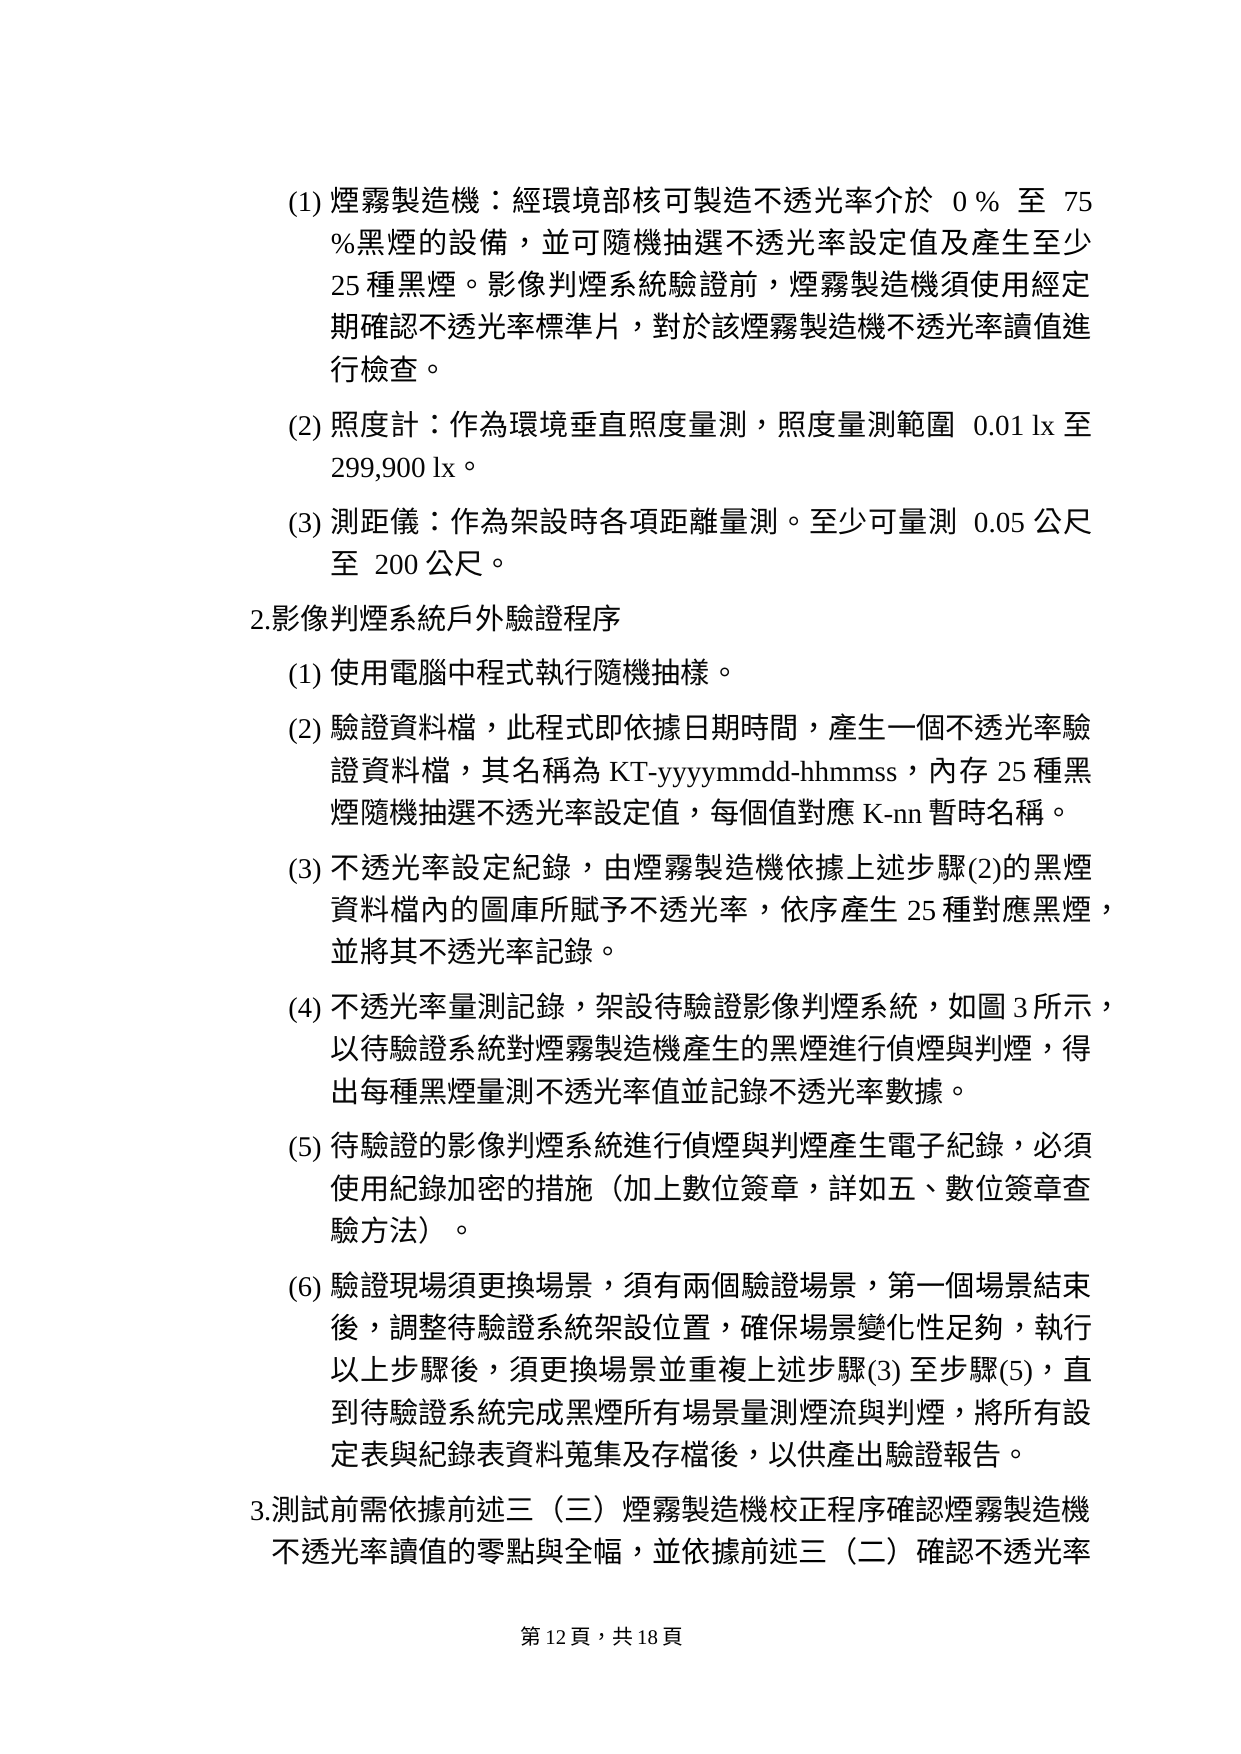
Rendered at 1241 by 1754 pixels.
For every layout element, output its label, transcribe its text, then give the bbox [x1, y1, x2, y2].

list 測試前需依據前述三（三）煙霧製造機校正程序確認煙霧製造機不透光率讀值的零點與全幅，並依據前述三（二）確認不透光率 [250, 1486, 1093, 1571]
list 煙霧製造機：經環境部核可製造不透光率介於 0 % 至 75 %黑煙的設備，並可隨機抽選不透光率設定值及產生至少 25種黑煙。影像判煙系統驗證前，煙霧製造機須使用經定期確認不透光率標準片，對於該煙霧製造機不透光率讀值進行檢查。 [260, 177, 1093, 389]
list 影像判煙系統戶外驗證程序 [250, 595, 1093, 638]
list 使用電腦中程式執行隨機抽樣。 [260, 650, 1093, 692]
list 不透光率設定紀錄，由煙霧製造機依據上述步驟(2)的黑煙資料檔內的圖庫所賦予不透光率，依序產生 25種對應黑煙，並將其不透光率記錄。 [260, 844, 1093, 971]
list 待驗證的影像判煙系統進行偵煙與判煙產生電子紀錄，必須使用紀錄加密的措施（加上數位簽章，詳如五、數位簽章查驗方法）。 [260, 1123, 1093, 1250]
list 驗證現場須更換場景，須有兩個驗證場景，第一個場景結束後，調整待驗證系統架設位置，確保場景變化性足夠，執行以上步驟後，須更換場景並重複上述步驟(3) 至步驟(5)，直到待驗證系統完成黑煙所有場景量測煙流與判煙，將所有設定表與紀錄表資料蒐集及存檔後，以供產出驗證報告。 [260, 1262, 1093, 1474]
list 驗證資料檔，此程式即依據日期時間，產生一個不透光率驗證資料檔，其名稱為KT-yyyymmdd-hhmmss，內存 25種黑煙隨機抽選不透光率設定值，每個值對應 K-nn暫時名稱。 [260, 705, 1093, 832]
list 不透光率量測記錄，架設待驗證影像判煙系統，如圖3所示，以待驗證系統對煙霧製造機產生的黑煙進行偵煙與判煙，得出每種黑煙量測不透光率值並記錄不透光率數據。 [260, 984, 1093, 1111]
list 測距儀：作為架設時各項距離量測。至少可量測 0.05 公尺至 200 公尺。 [260, 498, 1093, 583]
list 照度計：作為環境垂直照度量測，照度量測範圍 0.01 lx 至 299,900 lx。 [260, 401, 1093, 486]
